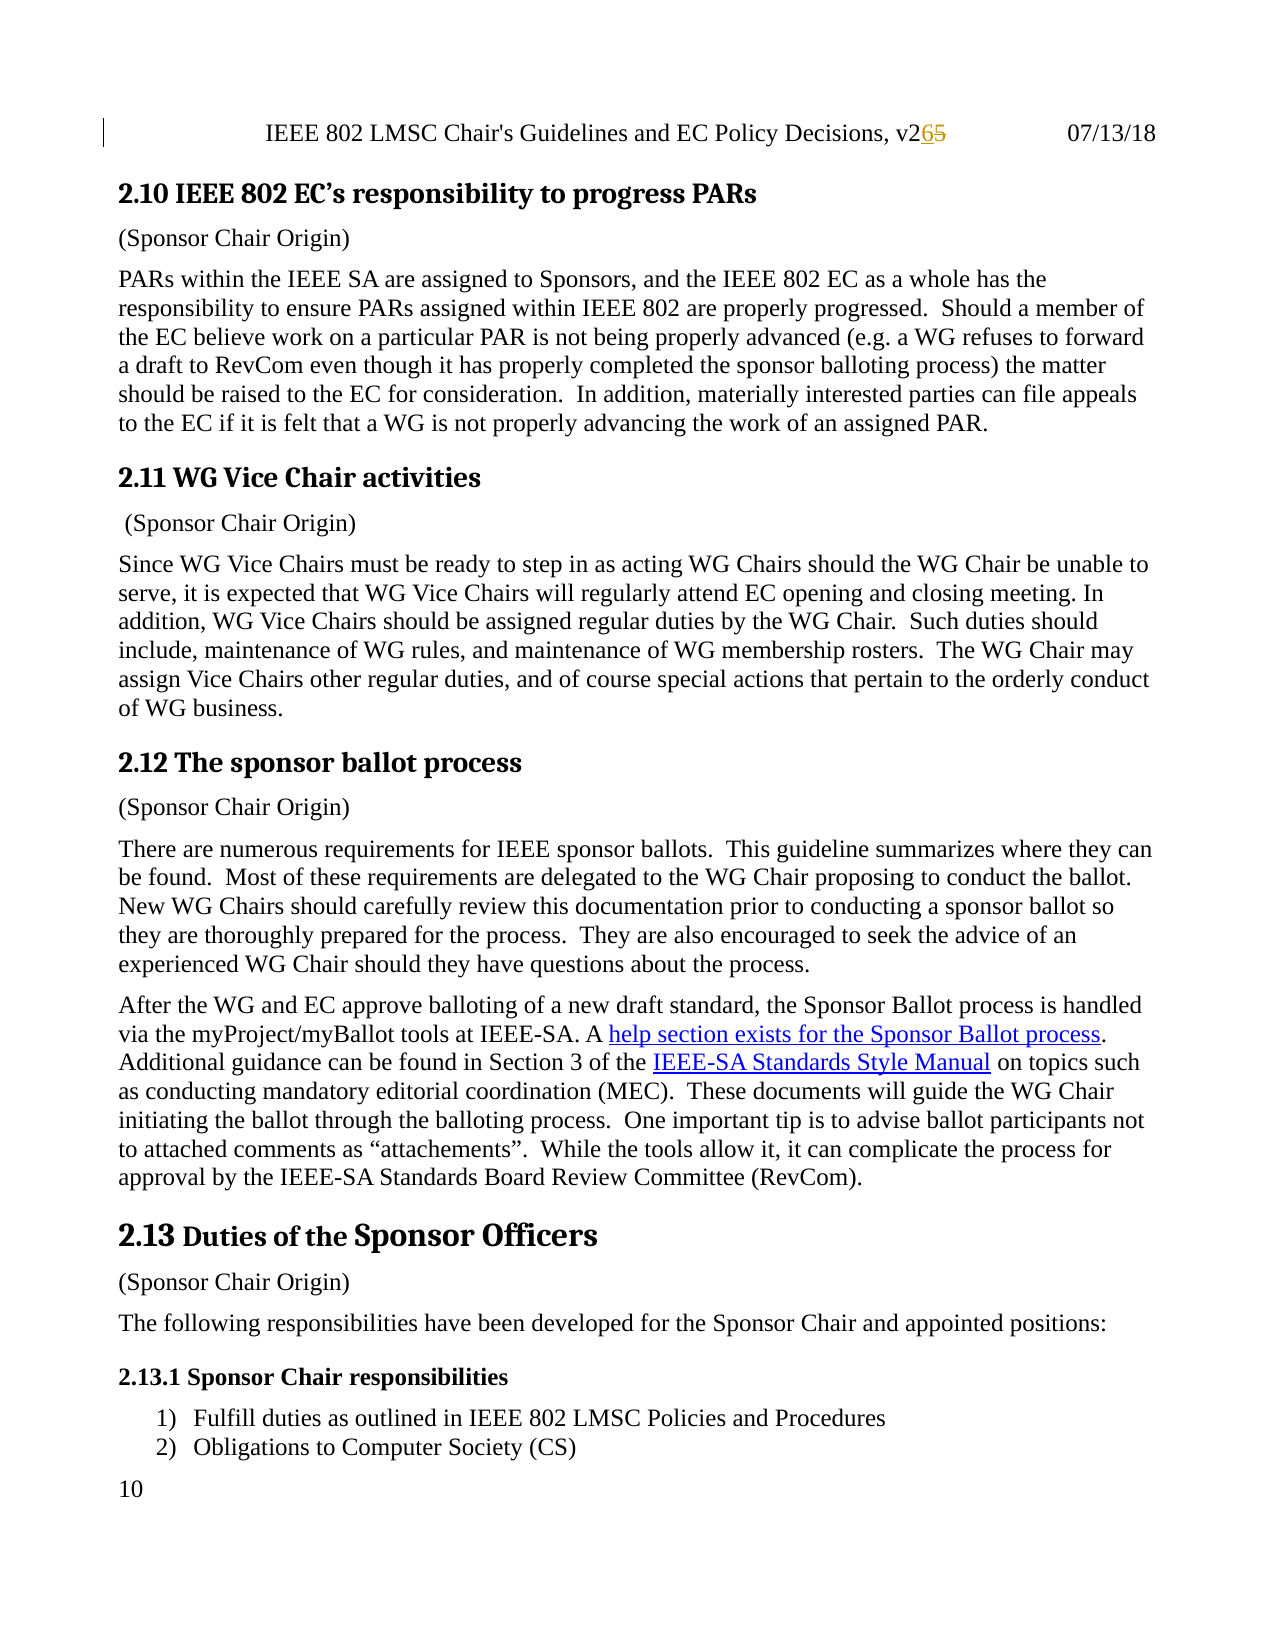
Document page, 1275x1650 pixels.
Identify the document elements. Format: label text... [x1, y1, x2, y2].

subtitle Duties of the Sponsor Officers [118, 1216, 1157, 1254]
text (Sponsor Chair Origin) [118, 223, 1157, 252]
text (Sponsor Chair Origin) [118, 792, 1157, 821]
text After the WG and EC approve balloting of a new draft standard, the Sponsor Ballot process is handled via the myProject/myBallot tools at IEEE-SA. A help section exists for the Sponsor Ballot process. Additional guidance can be found in Section 3 of the IEEE-SA Standards Style Manual on topics such as conducting mandatory editorial coordination (MEC). These documents will guide the WG Chair initiating the ballot through the balloting process. One important tip is to advise ballot participants not to attached comments as “attachements”. While the tools allow it, it can complicate the process for approval by the IEEE-SA Standards Board Review Committee (RevCom). [118, 990, 1157, 1191]
subtitle The sponsor ballot process [118, 746, 1157, 780]
subtitle WG Vice Chair activities [118, 462, 1157, 495]
subtitle IEEE 802 EC’s responsibility to progress PARs [118, 177, 1157, 210]
text Since WG Vice Chairs must be ready to step in as acting WG Chairs should the WG Chair be unable to serve, it is expected that WG Vice Chairs will regularly attend EC opening and closing meeting. In addition, WG Vice Chairs should be assigned regular duties by the WG Chair. Such duties should include, maintenance of WG rules, and maintenance of WG membership rosters. The WG Chair may assign Vice Chairs other regular duties, and of course special actions that pertain to the orderly conduct of WG business. [118, 549, 1157, 721]
list Fulfill duties as outlined in IEEE 802 LMSC Policies and Procedures [156, 1403, 1157, 1432]
subtitle Sponsor Chair responsibilities [118, 1362, 1157, 1391]
text (Sponsor Chair Origin) [118, 1267, 1157, 1296]
text (Sponsor Chair Origin) [118, 508, 1157, 536]
list Obligations to Computer Society (CS) [156, 1432, 1157, 1461]
text There are numerous requirements for IEEE sponsor ballots. This guideline summarizes where they can be found. Most of these requirements are delegated to the WG Chair proposing to conduct the ballot. New WG Chairs should carefully review this documentation prior to conducting a sponsor ballot so they are thoroughly prepared for the process. They are also encouraged to seek the advice of an experienced WG Chair should they have questions about the process. [118, 834, 1157, 977]
text The following responsibilities have been developed for the Sponsor Chair and appointed positions: [118, 1308, 1157, 1337]
text PARs within the IEEE SA are assigned to Sponsors, and the IEEE 802 EC as a whole has the responsibility to ensure PARs assigned within IEEE 802 are properly progressed. Should a member of the EC believe work on a particular PAR is not being properly advanced (e.g. a WG refuses to forward a draft to RevCom even though it has properly completed the sponsor balloting process) the matter should be raised to the EC for consideration. In addition, materially interested parties can file appeals to the EC if it is felt that a WG is not properly advancing the work of an assigned PAR. [118, 264, 1157, 437]
